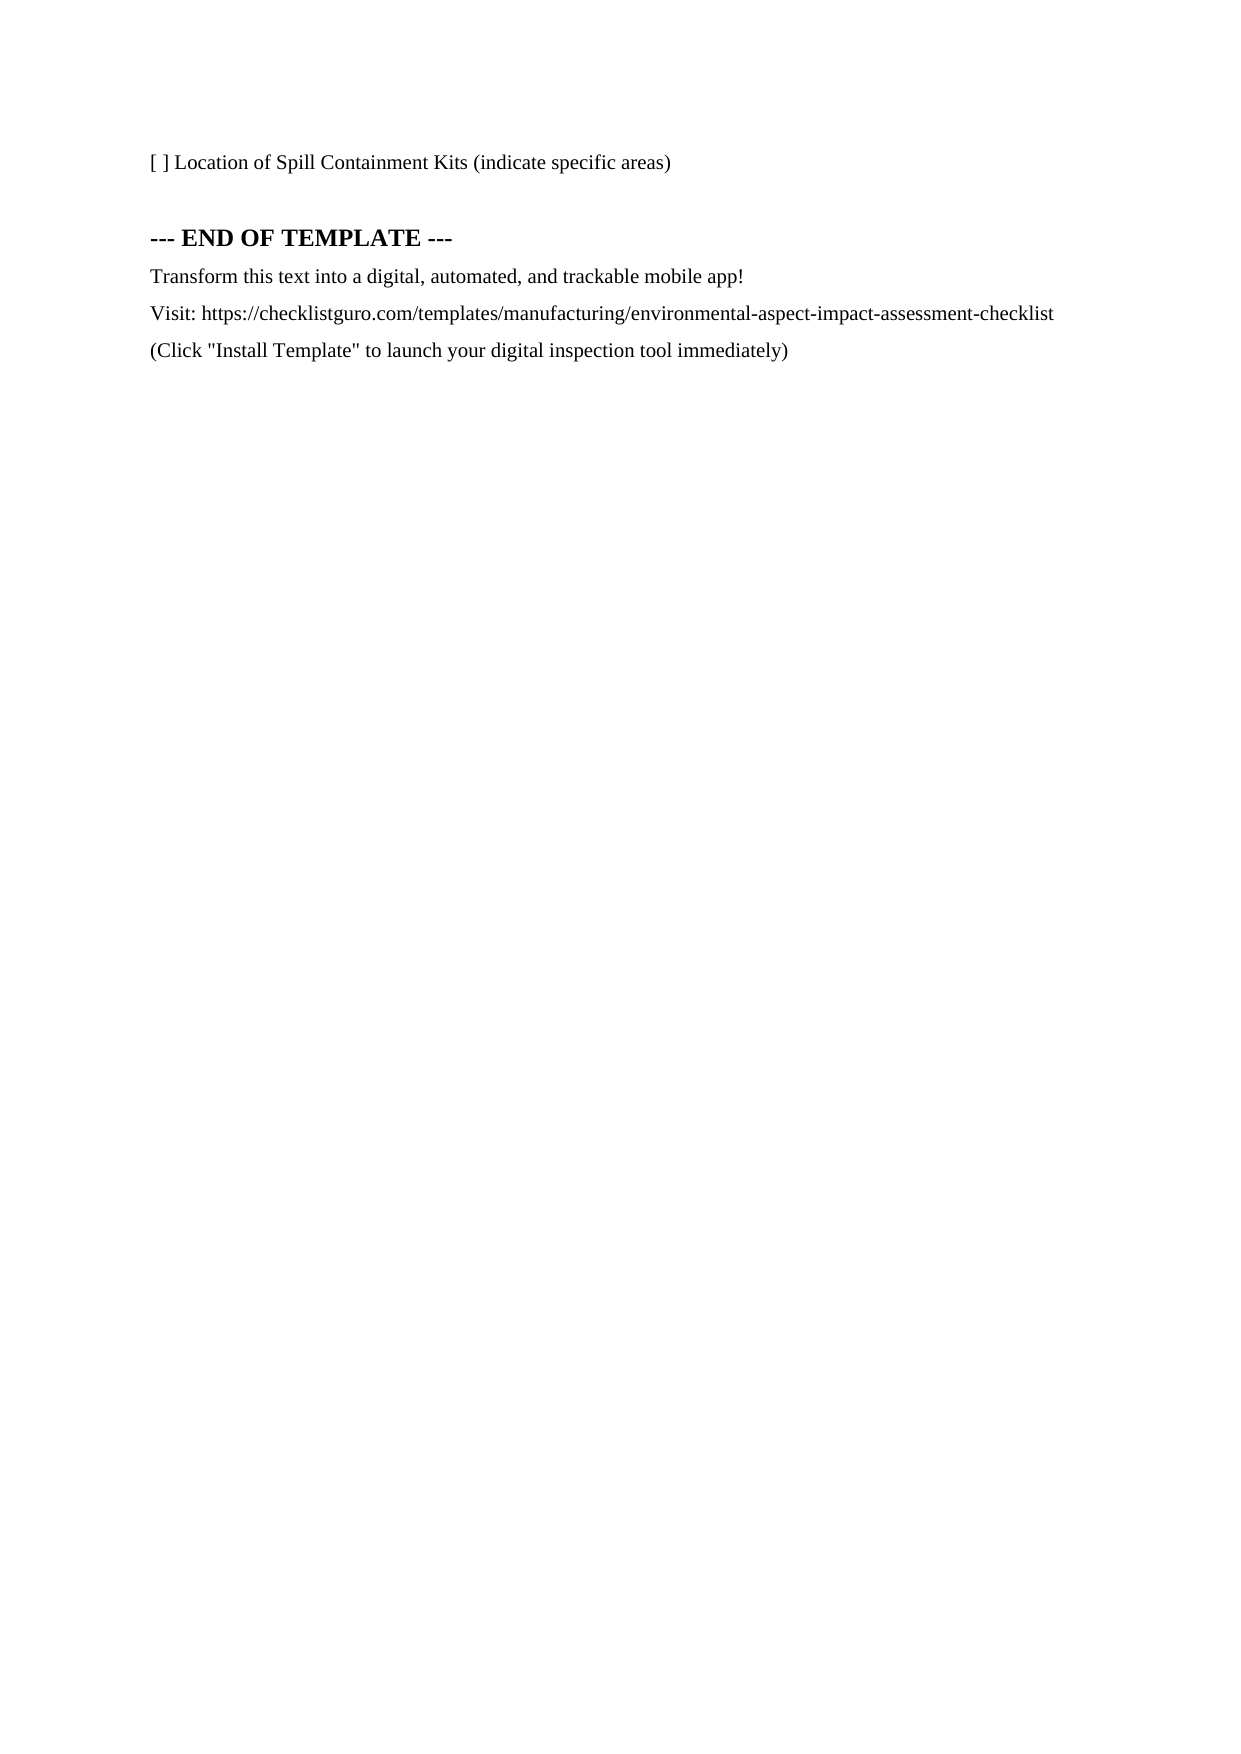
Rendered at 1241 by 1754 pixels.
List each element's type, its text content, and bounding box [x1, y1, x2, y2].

text (Click "Install Template" to launch your digital inspection tool immediately) [150, 337, 1090, 362]
text Visit: https://checklistguro.com/templates/manufacturing/environmental-aspect-impact-assessment-checklist [150, 301, 1090, 325]
text --- END OF TEMPLATE --- [150, 223, 1090, 252]
text [ ] Location of Spill Containment Kits (indicate specific areas) [150, 150, 1090, 174]
text Transform this text into a digital, automated, and trackable mobile app! [150, 264, 1090, 288]
